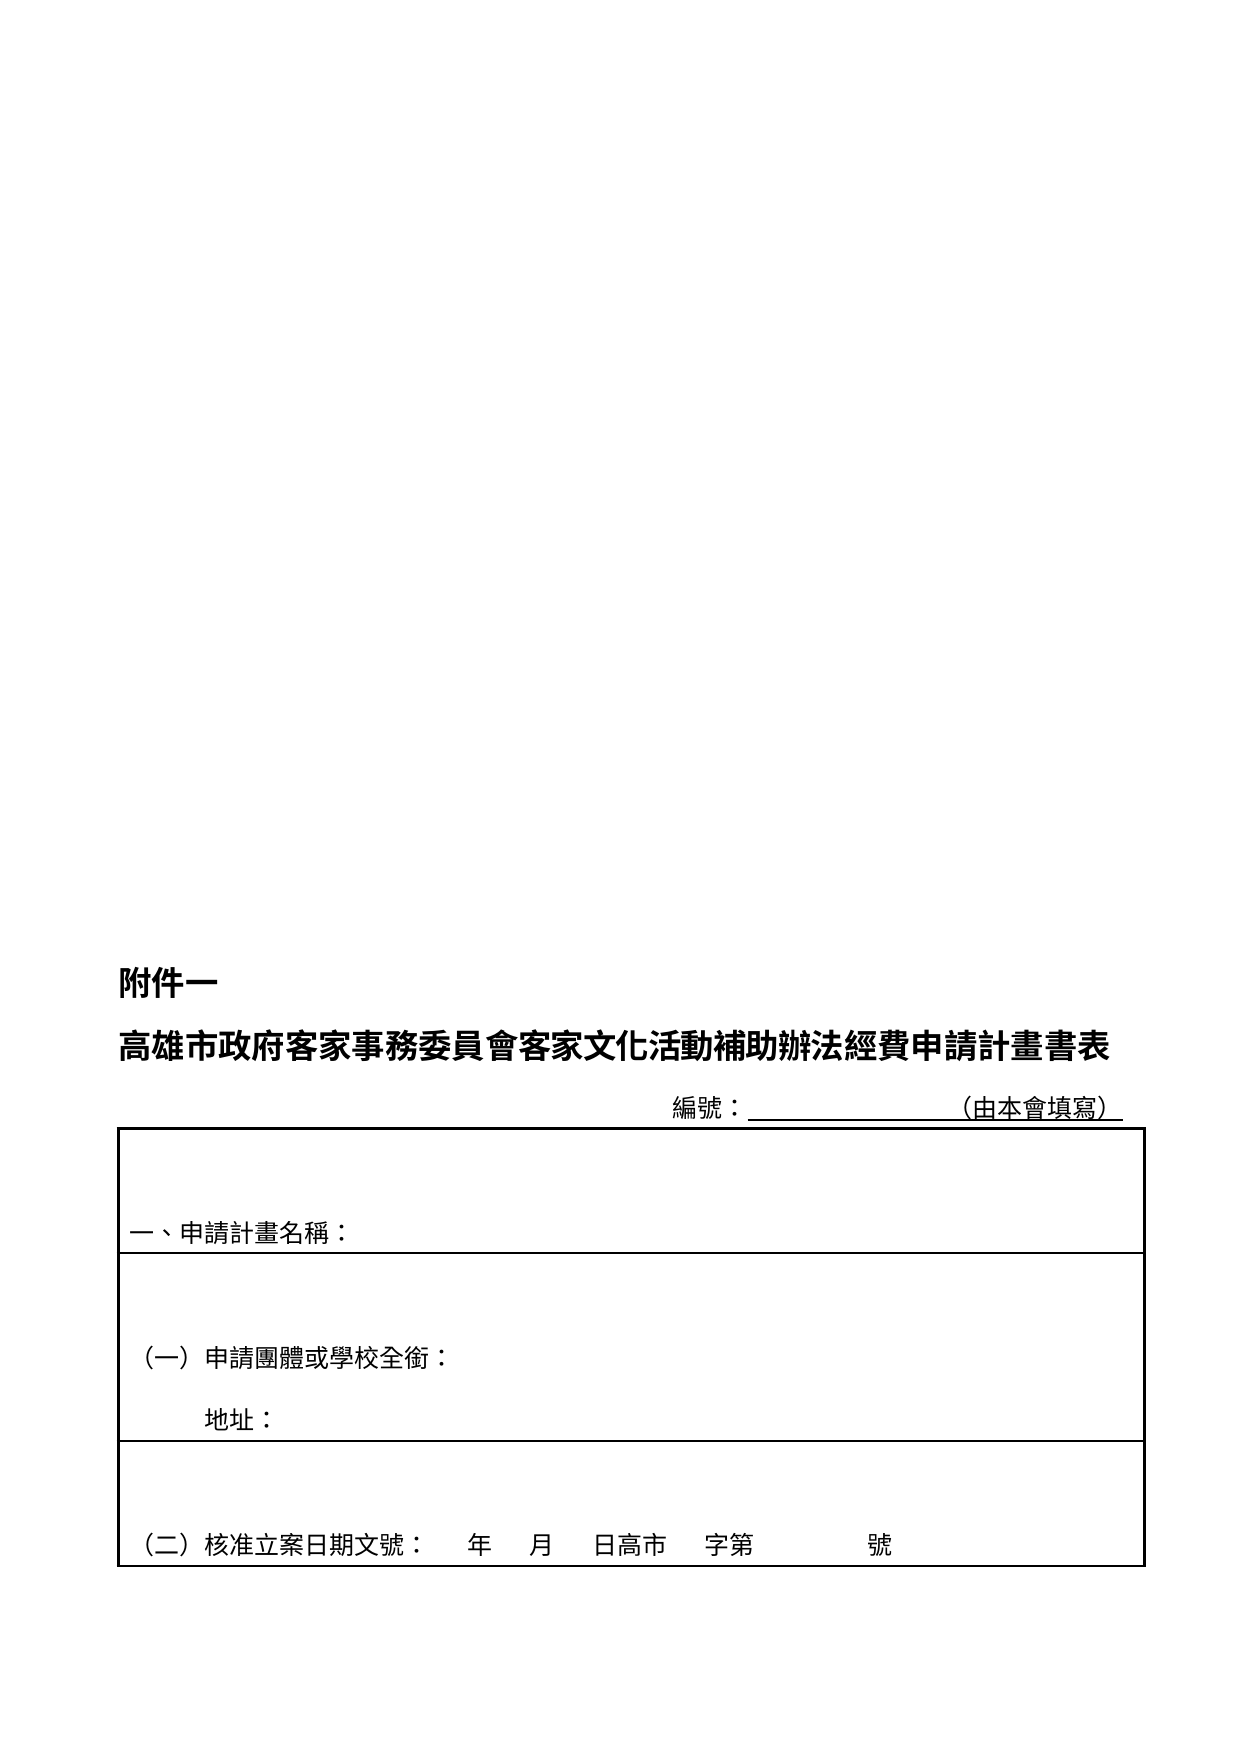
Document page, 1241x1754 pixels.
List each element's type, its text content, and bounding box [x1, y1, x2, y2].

table_cell （二）核准立案日期文號： 年 月 日高市 字第 號 [120, 1442, 1143, 1564]
table_header 一、申請計畫名稱： [120, 1130, 1143, 1252]
text 附件一 [118, 939, 1122, 1002]
table_cell （一）申請團體或學校全銜： 地址： [120, 1254, 1143, 1439]
text 高雄市政府客家事務委員會客家文化活動補助辦法經費申請計畫書表 [118, 1002, 1122, 1064]
text 編號： （由本會填寫） [118, 1064, 1122, 1127]
